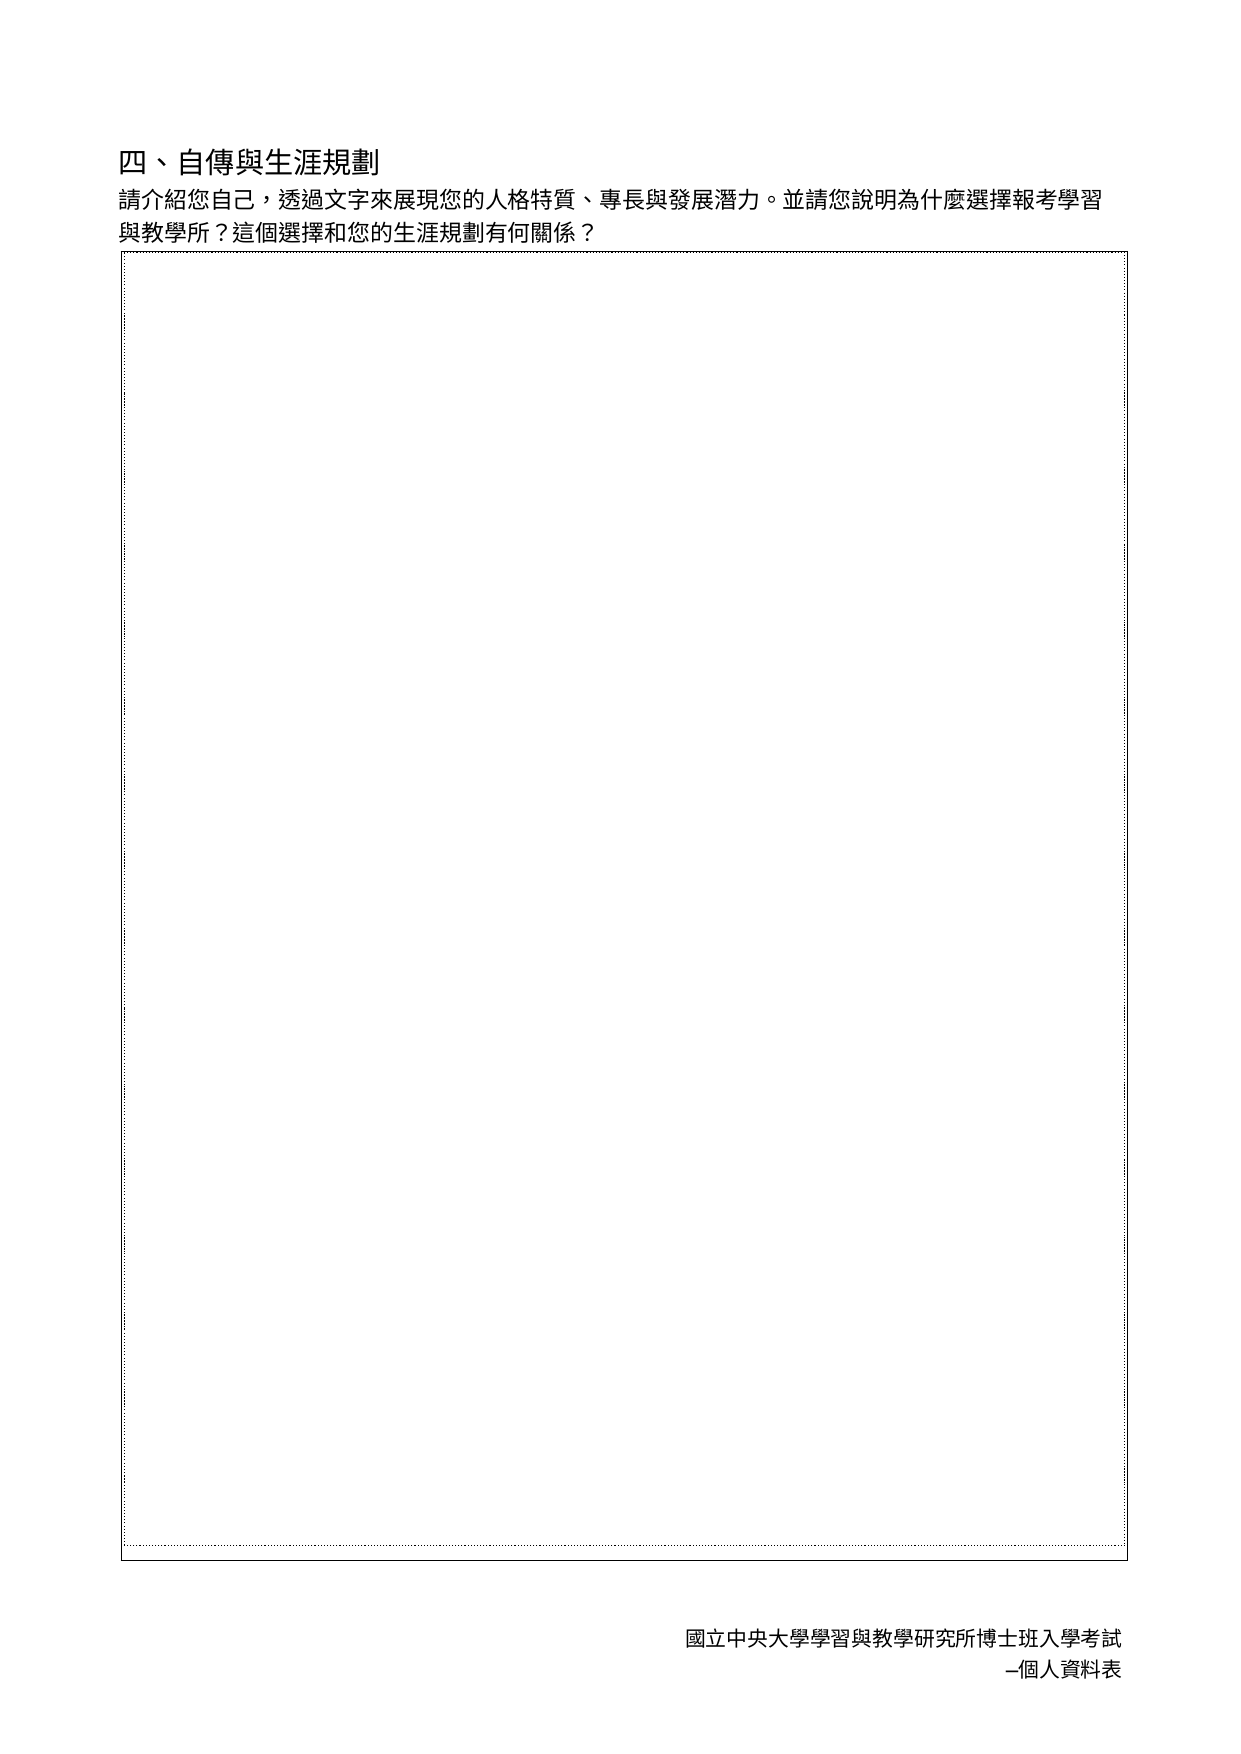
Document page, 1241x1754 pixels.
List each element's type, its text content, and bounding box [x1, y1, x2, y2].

text 四、自傳與生涯規劃 請介紹您自己，透過文字來展現您的人格特質、專長與發展潛力。並請您說明為什麼選擇報考學習與教學所？這個選擇和您的生涯規劃有何關係？ [118, 139, 1122, 248]
table_header [122, 252, 1127, 1559]
